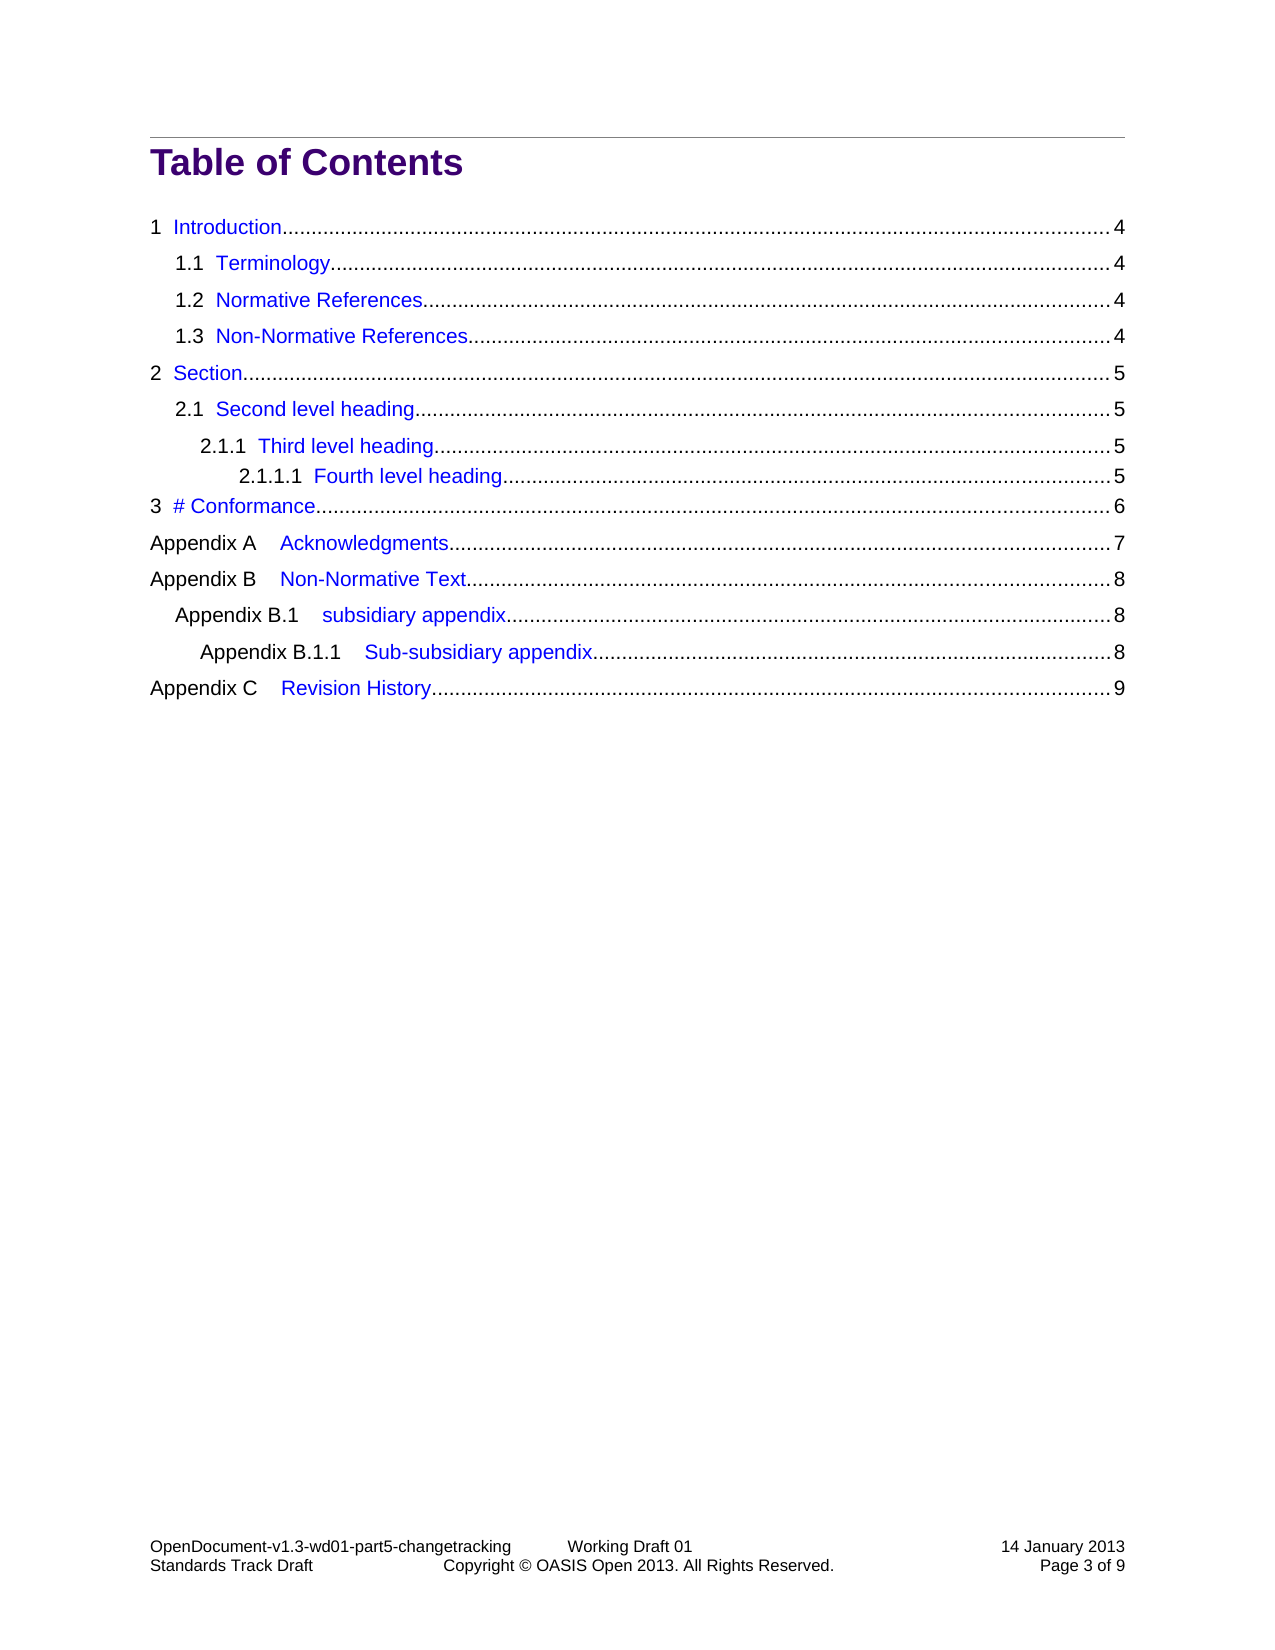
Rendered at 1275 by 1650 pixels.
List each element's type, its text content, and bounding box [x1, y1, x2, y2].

text 3 # Conformance 6 [150, 494, 1125, 518]
text Appendix B Non-Normative Text 8 [150, 567, 1125, 591]
text 2 Section 5 [150, 361, 1125, 384]
text 1.3 Non-Normative References 4 [175, 324, 1125, 348]
text Table of Contents [150, 138, 1125, 183]
text 1 Introduction 4 [150, 215, 1125, 239]
text Appendix B.1 subsidiary appendix 8 [175, 603, 1125, 627]
text Appendix B.1.1 Sub-subsidiary appendix 8 [200, 640, 1125, 664]
text 2.1.1 Third level heading 5 [200, 433, 1125, 457]
text 2.1 Second level heading 5 [175, 397, 1125, 421]
text 2.1.1.1 Fourth level heading 5 [238, 464, 1125, 488]
text Appendix C Revision History 9 [150, 676, 1125, 700]
text 1.1 Terminology 4 [175, 251, 1125, 275]
text Appendix A Acknowledgments 7 [150, 530, 1125, 554]
text 1.2 Normative References 4 [175, 288, 1125, 312]
